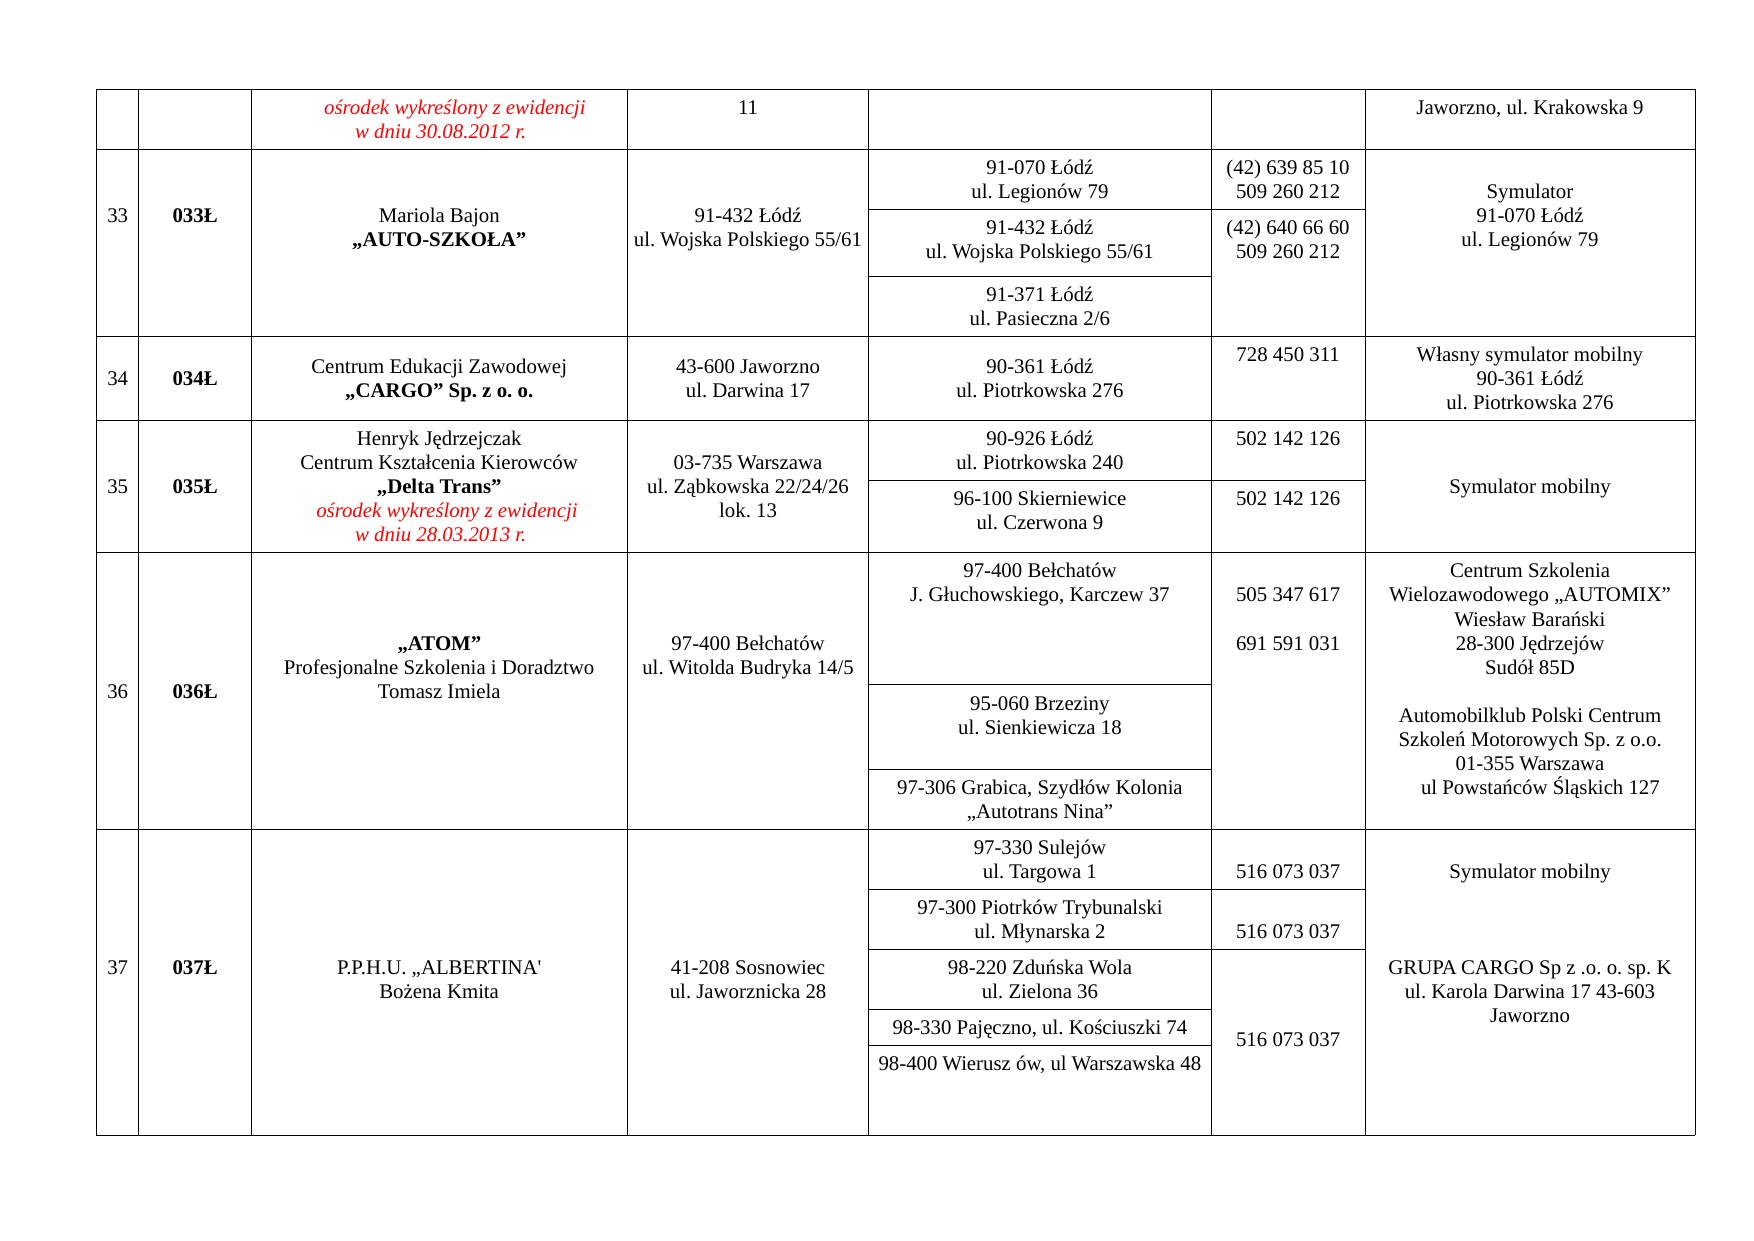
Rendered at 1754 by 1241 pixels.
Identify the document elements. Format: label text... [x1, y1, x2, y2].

table_cell 97-330 Sulejów ul. Targowa 1 [869, 830, 1211, 889]
table_cell 033Ł [139, 150, 251, 336]
table_cell [1212, 90, 1365, 149]
table_cell 98-400 Wierusz ów, ul Warszawska 48 [869, 1046, 1211, 1135]
table_cell Henryk Jędrzejczak Centrum Kształcenia Kierowców „Delta Trans” ośrodek wykreślony z ewidencji w dniu 28.03.2013 r. [252, 421, 627, 552]
table_cell Centrum Szkolenia Wielozawodowego „AUTOMIX” Wiesław Barański 28-300 Jędrzejów Sudół 85D Automobilklub Polski Centrum Szkoleń Motorowych Sp. z o.o. 01-355 Warszawa ul Powstańców Śląskich 127 [1366, 553, 1695, 829]
table_cell 728 450 311 [1212, 337, 1365, 420]
table_cell 036Ł [139, 553, 251, 829]
table_cell 34 [97, 337, 138, 420]
table_cell ośrodek wykreślony z ewidencji w dniu 30.08.2012 r. [252, 90, 627, 149]
table_cell [869, 90, 1211, 149]
table_cell „ATOM” Profesjonalne Szkolenia i Doradztwo Tomasz Imiela [252, 553, 627, 829]
table_cell [97, 90, 138, 149]
table_cell 037Ł [139, 830, 251, 1135]
table_cell 11 [628, 90, 868, 149]
table_cell P.P.H.U. „ALBERTINA' Bożena Kmita [252, 830, 627, 1135]
table_cell 502 142 126 [1212, 481, 1365, 552]
table_cell Centrum Edukacji Zawodowej „CARGO” Sp. z o. o. [252, 337, 627, 420]
table_cell 034Ł [139, 337, 251, 420]
table_cell 91-070 Łódź ul. Legionów 79 [869, 150, 1211, 209]
table_cell 03-735 Warszawa ul. Ząbkowska 22/24/26 lok. 13 [628, 421, 868, 552]
table_cell Mariola Bajon „AUTO-SZKOŁA” [252, 150, 627, 336]
table_cell 98-330 Pajęczno, ul. Kościuszki 74 [869, 1010, 1211, 1045]
table_cell 91-432 Łódź ul. Wojska Polskiego 55/61 [628, 150, 868, 336]
table_cell 516 073 037 [1212, 890, 1365, 949]
table_cell 97-300 Piotrków Trybunalski ul. Młynarska 2 [869, 890, 1211, 949]
table_cell 41-208 Sosnowiec ul. Jaworznicka 28 [628, 830, 868, 1135]
table_cell 36 [97, 553, 138, 829]
table_cell 97-400 Bełchatów J. Głuchowskiego, Karczew 37 [869, 553, 1211, 684]
table_cell 035Ł [139, 421, 251, 552]
table_cell [139, 90, 251, 149]
table_cell 97-306 Grabica, Szydłów Kolonia „Autotrans Nina” [869, 770, 1211, 829]
table_cell 505 347 617 691 591 031 [1212, 553, 1365, 829]
table_cell 91-371 Łódź ul. Pasieczna 2/6 [869, 277, 1211, 336]
table_cell 35 [97, 421, 138, 552]
table_cell Jaworzno, ul. Krakowska 9 [1366, 90, 1695, 149]
table_cell (42) 640 66 60 509 260 212 [1212, 210, 1365, 336]
table_cell 97-400 Bełchatów ul. Witolda Budryka 14/5 [628, 553, 868, 829]
table_cell Symulator mobilny GRUPA CARGO Sp z .o. o. sp. K ul. Karola Darwina 17 43-603 Jaworzno [1366, 830, 1695, 1135]
table_cell 98-220 Zduńska Wola ul. Zielona 36 [869, 950, 1211, 1009]
table_cell (42) 639 85 10 509 260 212 [1212, 150, 1365, 209]
table_cell 90-926 Łódź ul. Piotrkowska 240 [869, 421, 1211, 480]
table_cell 37 [97, 830, 138, 1135]
table_cell 516 073 037 [1212, 830, 1365, 889]
table_cell Symulator 91-070 Łódź ul. Legionów 79 [1366, 150, 1695, 336]
table_cell 43-600 Jaworzno ul. Darwina 17 [628, 337, 868, 420]
table_cell 516 073 037 [1212, 950, 1365, 1135]
table_cell 33 [97, 150, 138, 336]
table_cell 90-361 Łódź ul. Piotrkowska 276 [869, 337, 1211, 420]
table_cell 96-100 Skierniewice ul. Czerwona 9 [869, 481, 1211, 552]
table_cell Symulator mobilny [1366, 421, 1695, 552]
table_cell 95-060 Brzeziny ul. Sienkiewicza 18 [869, 685, 1211, 768]
table_cell 91-432 Łódź ul. Wojska Polskiego 55/61 [869, 210, 1211, 276]
table_cell 502 142 126 [1212, 421, 1365, 480]
table_cell Własny symulator mobilny 90-361 Łódź ul. Piotrkowska 276 [1366, 337, 1695, 420]
